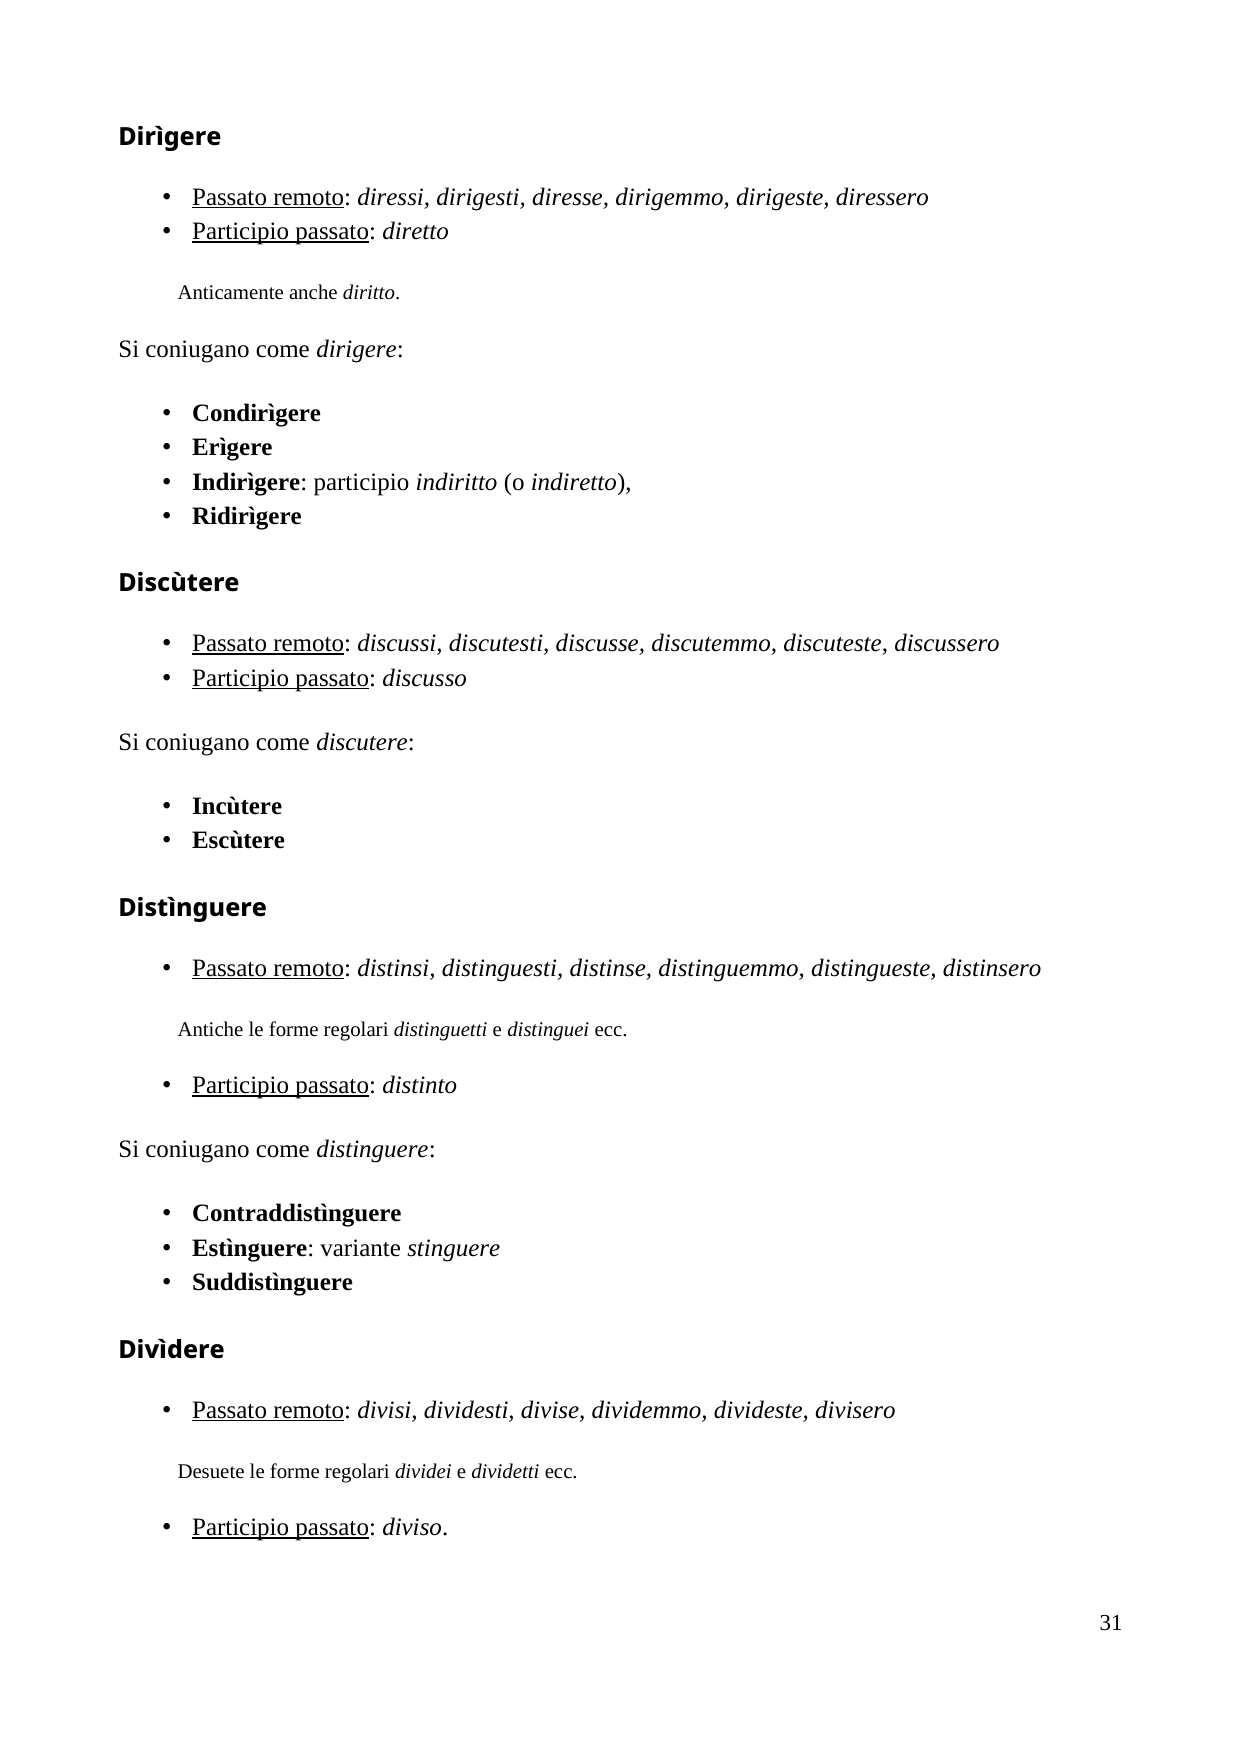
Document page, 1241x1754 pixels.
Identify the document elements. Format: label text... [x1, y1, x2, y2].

list Erìgere [162, 432, 1122, 461]
subtitle Discùtere [118, 565, 1122, 599]
list Incùtere [162, 791, 1122, 820]
list Contraddistìnguere [162, 1198, 1122, 1227]
list Indirìgere: participio indiritto (o indiretto), [162, 467, 1122, 495]
list Participio passato: diviso. [162, 1512, 1122, 1541]
list Passato remoto: diressi, dirigesti, diresse, dirigemmo, dirigeste, diressero [162, 182, 1122, 210]
list Desuete le forme regolari dividei e dividetti ecc. [177, 1459, 1122, 1483]
list Escùtere [162, 825, 1122, 854]
list Participio passato: diretto [162, 216, 1122, 245]
list Passato remoto: discussi, discutesti, discusse, discutemmo, discuteste, discussero [162, 628, 1122, 657]
list Ridirìgere [162, 501, 1122, 530]
text Si coniugano come dirigere: [118, 334, 1122, 362]
text Si coniugano come discutere: [118, 727, 1122, 756]
list Anticamente anche diritto. [177, 280, 1122, 304]
list Estìnguere: variante stinguere [162, 1233, 1122, 1262]
subtitle Divìdere [118, 1331, 1122, 1365]
list Participio passato: distinto [162, 1070, 1122, 1099]
list Participio passato: discusso [162, 663, 1122, 692]
subtitle Dirìgere [118, 118, 1122, 152]
subtitle Distìnguere [118, 889, 1122, 923]
list Antiche le forme regolari distinguetti e distinguei ecc. [177, 1017, 1122, 1041]
list Passato remoto: distinsi, distinguesti, distinse, distinguemmo, distingueste, distinsero [162, 953, 1122, 982]
list Suddistìnguere [162, 1267, 1122, 1296]
text Si coniugano come distinguere: [118, 1134, 1122, 1163]
list Condirìgere [162, 398, 1122, 426]
list Passato remoto: divisi, dividesti, divise, dividemmo, divideste, divisero [162, 1395, 1122, 1423]
